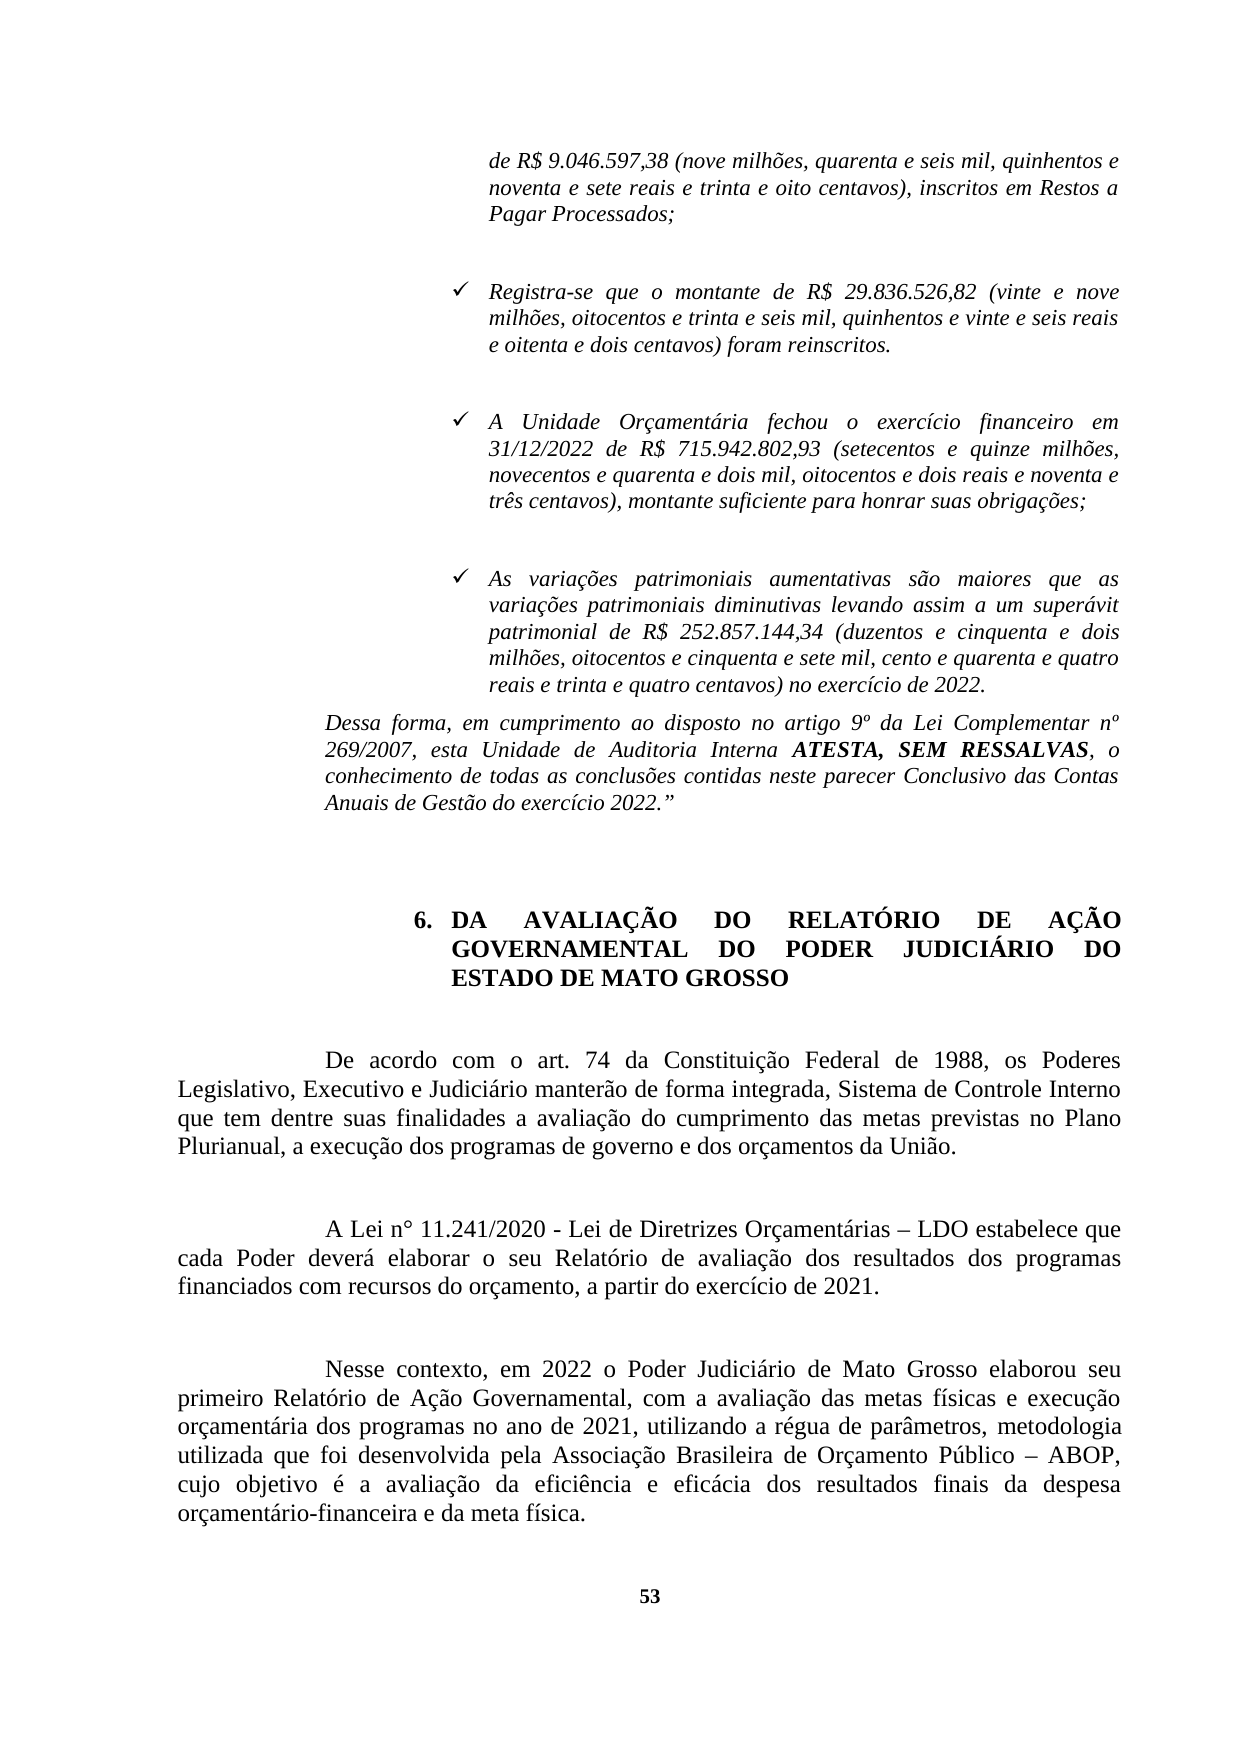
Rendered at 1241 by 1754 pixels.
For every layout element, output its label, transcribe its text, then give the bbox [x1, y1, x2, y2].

text De acordo com o art. 74 da Constituição Federal de 1988, os Poderes Legislativo, Executivo e Judiciário manterão de forma integrada, Sistema de Controle Interno que tem dentre suas finalidades a avaliação do cumprimento das metas previstas no Plano Plurianual, a execução dos programas de governo e dos orçamentos da União. [177, 1045, 1122, 1160]
text Nesse contexto, em 2022 o Poder Judiciário de Mato Grosso elaborou seu primeiro Relatório de Ação Governamental, com a avaliação das metas físicas e execução orçamentária dos programas no ano de 2021, utilizando a régua de parâmetros, metodologia utilizada que foi desenvolvida pela Associação Brasileira de Orçamento Público – ABOP, cujo objetivo é a avaliação da eficiência e eficácia dos resultados finais da despesa orçamentário-financeira e da meta física. [177, 1354, 1122, 1526]
list de R$ 9.046.597,38 (nove milhões, quarenta e seis mil, quinhentos e noventa e sete reais e trinta e oito centavos), inscritos em Restos a Pagar Processados; [451, 148, 1122, 227]
list As variações patrimoniais aumentativas são maiores que as variações patrimoniais diminutivas levando assim a um superávit patrimonial de R$ 252.857.144,34 (duzentos e cinquenta e dois milhões, oitocentos e cinquenta e sete mil, cento e quarenta e quatro reais e trinta e quatro centavos) no exercício de 2022. [451, 565, 1122, 697]
list DA AVALIAÇÃO DO RELATÓRIO DE AÇÃO GOVERNAMENTAL DO PODER JUDICIÁRIO DO ESTADO DE MATO GROSSO [413, 905, 1122, 991]
list A Unidade Orçamentária fechou o exercício financeiro em 31/12/2022 de R$ 715.942.802,93 (setecentos e quinze milhões, novecentos e quarenta e dois mil, oitocentos e dois reais e noventa e três centavos), montante suficiente para honrar suas obrigações; [451, 408, 1122, 514]
list Registra-se que o montante de R$ 29.836.526,82 (vinte e nove milhões, oitocentos e trinta e seis mil, quinhentos e vinte e seis reais e oitenta e dois centavos) foram reinscritos. [451, 278, 1122, 357]
text Dessa forma, em cumprimento ao disposto no artigo 9º da Lei Complementar nº 269/2007, esta Unidade de Auditoria Interna ATESTA, SEM RESSALVAS, o conhecimento de todas as conclusões contidas neste parecer Conclusivo das Contas Anuais de Gestão do exercício 2022.” [325, 709, 1122, 815]
text A Lei n° 11.241/2020 - Lei de Diretrizes Orçamentárias – LDO estabelece que cada Poder deverá elaborar o seu Relatório de avaliação dos resultados dos programas financiados com recursos do orçamento, a partir do exercício de 2021. [177, 1214, 1122, 1300]
